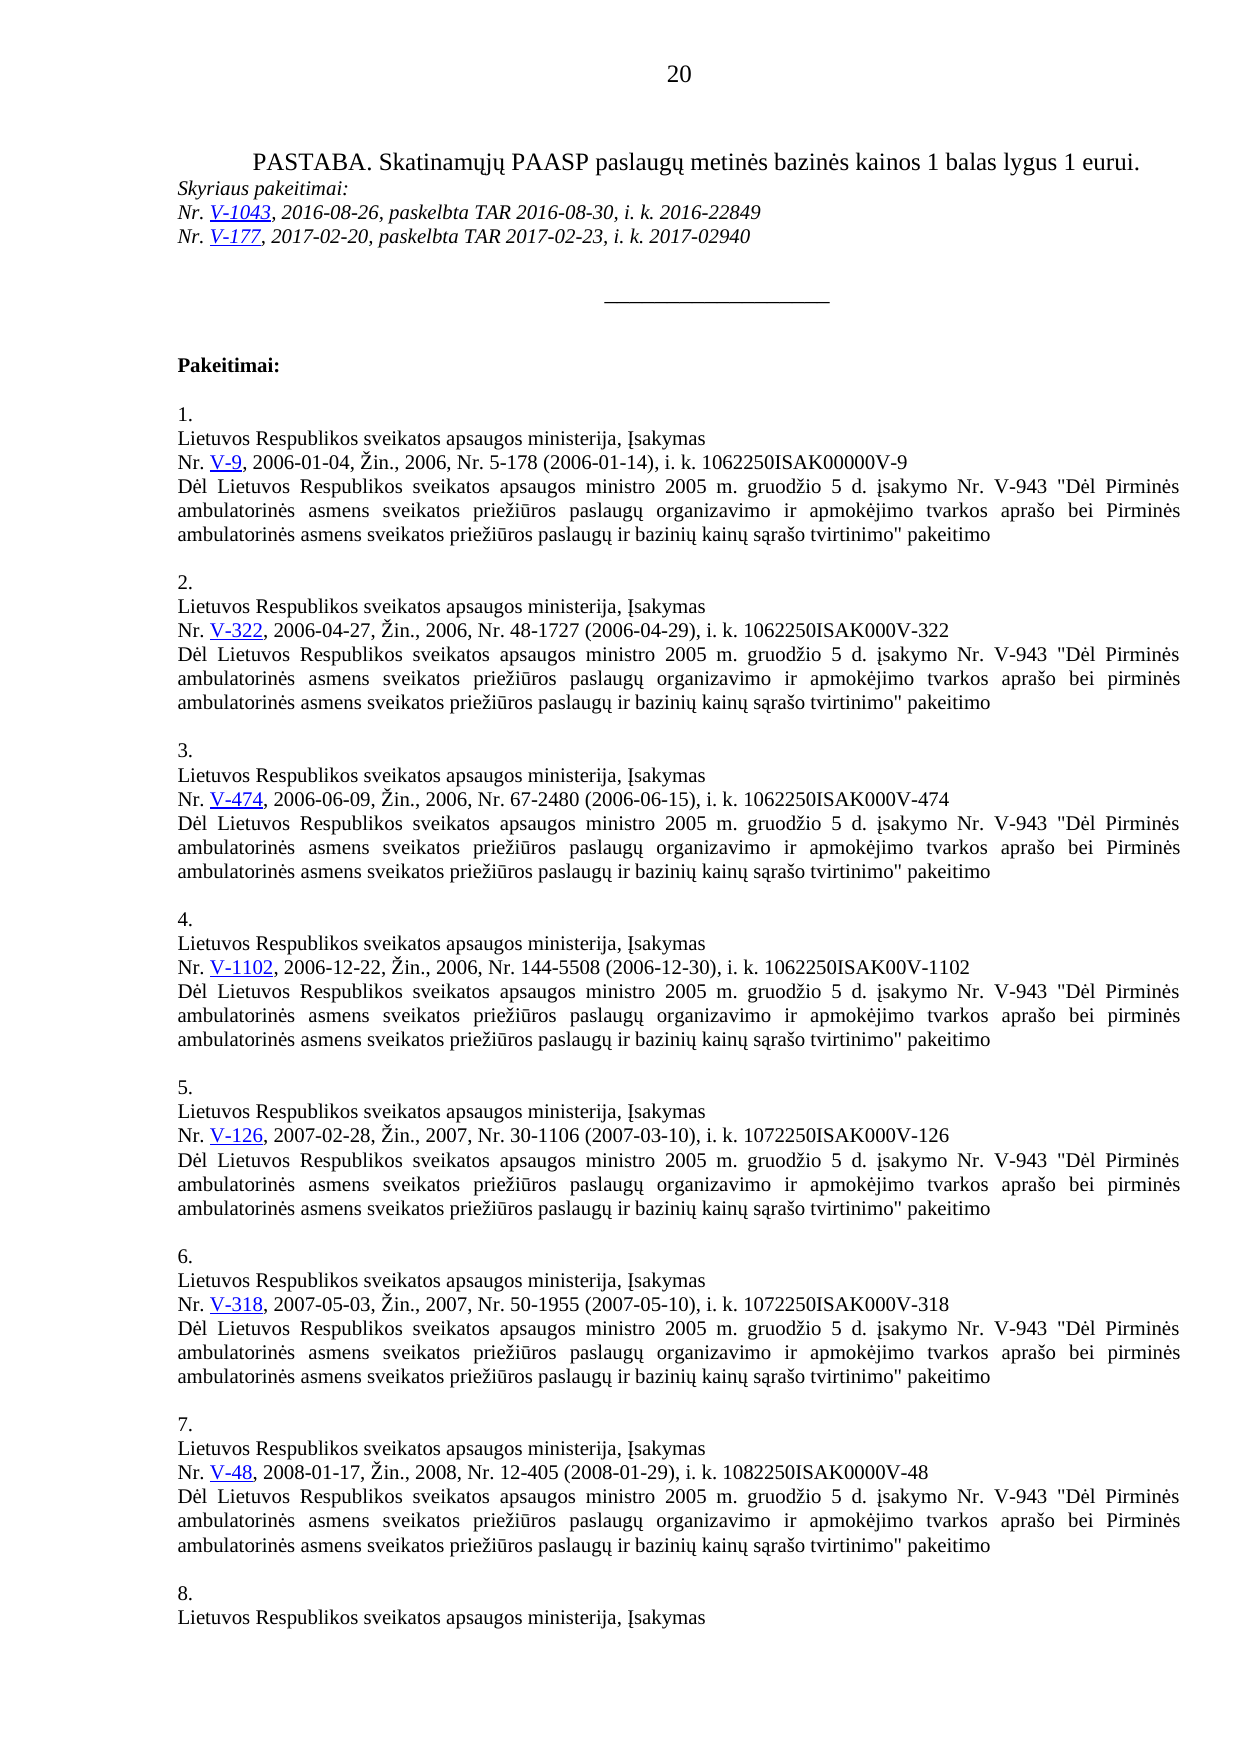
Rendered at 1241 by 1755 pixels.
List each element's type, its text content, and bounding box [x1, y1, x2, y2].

text 6. [177, 1244, 1181, 1268]
text Dėl Lietuvos Respublikos sveikatos apsaugos ministro 2005 m. gruodžio 5 d. įsakymo Nr. V-943 "Dėl Pirminės ambulatorinės asmens sveikatos priežiūros paslaugų organizavimo ir apmokėjimo tvarkos aprašo bei Pirminės ambulatorinės asmens sveikatos priežiūros paslaugų ir bazinių kainų sąrašo tvirtinimo" pakeitimo [177, 811, 1181, 883]
text Lietuvos Respublikos sveikatos apsaugos ministerija, Įsakymas [177, 594, 1181, 618]
text Nr. V-318, 2007-05-03, Žin., 2007, Nr. 50-1955 (2007-05-10), i. k. 1072250ISAK000V-318 [177, 1292, 1181, 1316]
text Lietuvos Respublikos sveikatos apsaugos ministerija, Įsakymas [177, 762, 1181, 787]
text Nr. V-48, 2008-01-17, Žin., 2008, Nr. 12-405 (2008-01-29), i. k. 1082250ISAK0000V-48 [177, 1460, 1181, 1484]
text Dėl Lietuvos Respublikos sveikatos apsaugos ministro 2005 m. gruodžio 5 d. įsakymo Nr. V-943 "Dėl Pirminės ambulatorinės asmens sveikatos priežiūros paslaugų organizavimo ir apmokėjimo tvarkos aprašo bei pirminės ambulatorinės asmens sveikatos priežiūros paslaugų ir bazinių kainų sąrašo tvirtinimo" pakeitimo [177, 1316, 1181, 1388]
text Dėl Lietuvos Respublikos sveikatos apsaugos ministro 2005 m. gruodžio 5 d. įsakymo Nr. V-943 "Dėl Pirminės ambulatorinės asmens sveikatos priežiūros paslaugų organizavimo ir apmokėjimo tvarkos aprašo bei Pirminės ambulatorinės asmens sveikatos priežiūros paslaugų ir bazinių kainų sąrašo tvirtinimo" pakeitimo [177, 1484, 1181, 1557]
text Lietuvos Respublikos sveikatos apsaugos ministerija, Įsakymas [177, 931, 1181, 955]
text 5. [177, 1075, 1181, 1099]
text Nr. V-1043, 2016-08-26, paskelbta TAR 2016-08-30, i. k. 2016-22849 [177, 200, 1181, 224]
text PASTABA. Skatinamųjų PAASP paslaugų metinės bazinės kainos 1 balas lygus 1 eurui. [177, 147, 1181, 176]
text __________________ [177, 277, 1181, 305]
text 2. [177, 570, 1181, 594]
text Nr. V-177, 2017-02-20, paskelbta TAR 2017-02-23, i. k. 2017-02940 [177, 224, 1181, 248]
text Dėl Lietuvos Respublikos sveikatos apsaugos ministro 2005 m. gruodžio 5 d. įsakymo Nr. V-943 "Dėl Pirminės ambulatorinės asmens sveikatos priežiūros paslaugų organizavimo ir apmokėjimo tvarkos aprašo bei Pirminės ambulatorinės asmens sveikatos priežiūros paslaugų ir bazinių kainų sąrašo tvirtinimo" pakeitimo [177, 474, 1181, 546]
text Nr. V-1102, 2006-12-22, Žin., 2006, Nr. 144-5508 (2006-12-30), i. k. 1062250ISAK00V-1102 [177, 955, 1181, 979]
text Lietuvos Respublikos sveikatos apsaugos ministerija, Įsakymas [177, 426, 1181, 450]
text Dėl Lietuvos Respublikos sveikatos apsaugos ministro 2005 m. gruodžio 5 d. įsakymo Nr. V-943 "Dėl Pirminės ambulatorinės asmens sveikatos priežiūros paslaugų organizavimo ir apmokėjimo tvarkos aprašo bei pirminės ambulatorinės asmens sveikatos priežiūros paslaugų ir bazinių kainų sąrašo tvirtinimo" pakeitimo [177, 979, 1181, 1051]
text Nr. V-126, 2007-02-28, Žin., 2007, Nr. 30-1106 (2007-03-10), i. k. 1072250ISAK000V-126 [177, 1123, 1181, 1147]
text Skyriaus pakeitimai: [177, 176, 1181, 200]
text Nr. V-9, 2006-01-04, Žin., 2006, Nr. 5-178 (2006-01-14), i. k. 1062250ISAK00000V-9 [177, 450, 1181, 474]
text Lietuvos Respublikos sveikatos apsaugos ministerija, Įsakymas [177, 1436, 1181, 1460]
text Lietuvos Respublikos sveikatos apsaugos ministerija, Įsakymas [177, 1099, 1181, 1123]
text 3. [177, 738, 1181, 762]
text Pakeitimai: [177, 353, 1181, 377]
text 4. [177, 907, 1181, 931]
text 1. [177, 402, 1181, 426]
text Nr. V-322, 2006-04-27, Žin., 2006, Nr. 48-1727 (2006-04-29), i. k. 1062250ISAK000V-322 [177, 618, 1181, 642]
text Dėl Lietuvos Respublikos sveikatos apsaugos ministro 2005 m. gruodžio 5 d. įsakymo Nr. V-943 "Dėl Pirminės ambulatorinės asmens sveikatos priežiūros paslaugų organizavimo ir apmokėjimo tvarkos aprašo bei pirminės ambulatorinės asmens sveikatos priežiūros paslaugų ir bazinių kainų sąrašo tvirtinimo" pakeitimo [177, 1147, 1181, 1220]
text Lietuvos Respublikos sveikatos apsaugos ministerija, Įsakymas [177, 1605, 1181, 1629]
text 8. [177, 1581, 1181, 1605]
text 7. [177, 1412, 1181, 1436]
text Nr. V-474, 2006-06-09, Žin., 2006, Nr. 67-2480 (2006-06-15), i. k. 1062250ISAK000V-474 [177, 787, 1181, 811]
text Dėl Lietuvos Respublikos sveikatos apsaugos ministro 2005 m. gruodžio 5 d. įsakymo Nr. V-943 "Dėl Pirminės ambulatorinės asmens sveikatos priežiūros paslaugų organizavimo ir apmokėjimo tvarkos aprašo bei pirminės ambulatorinės asmens sveikatos priežiūros paslaugų ir bazinių kainų sąrašo tvirtinimo" pakeitimo [177, 642, 1181, 714]
text Lietuvos Respublikos sveikatos apsaugos ministerija, Įsakymas [177, 1268, 1181, 1292]
